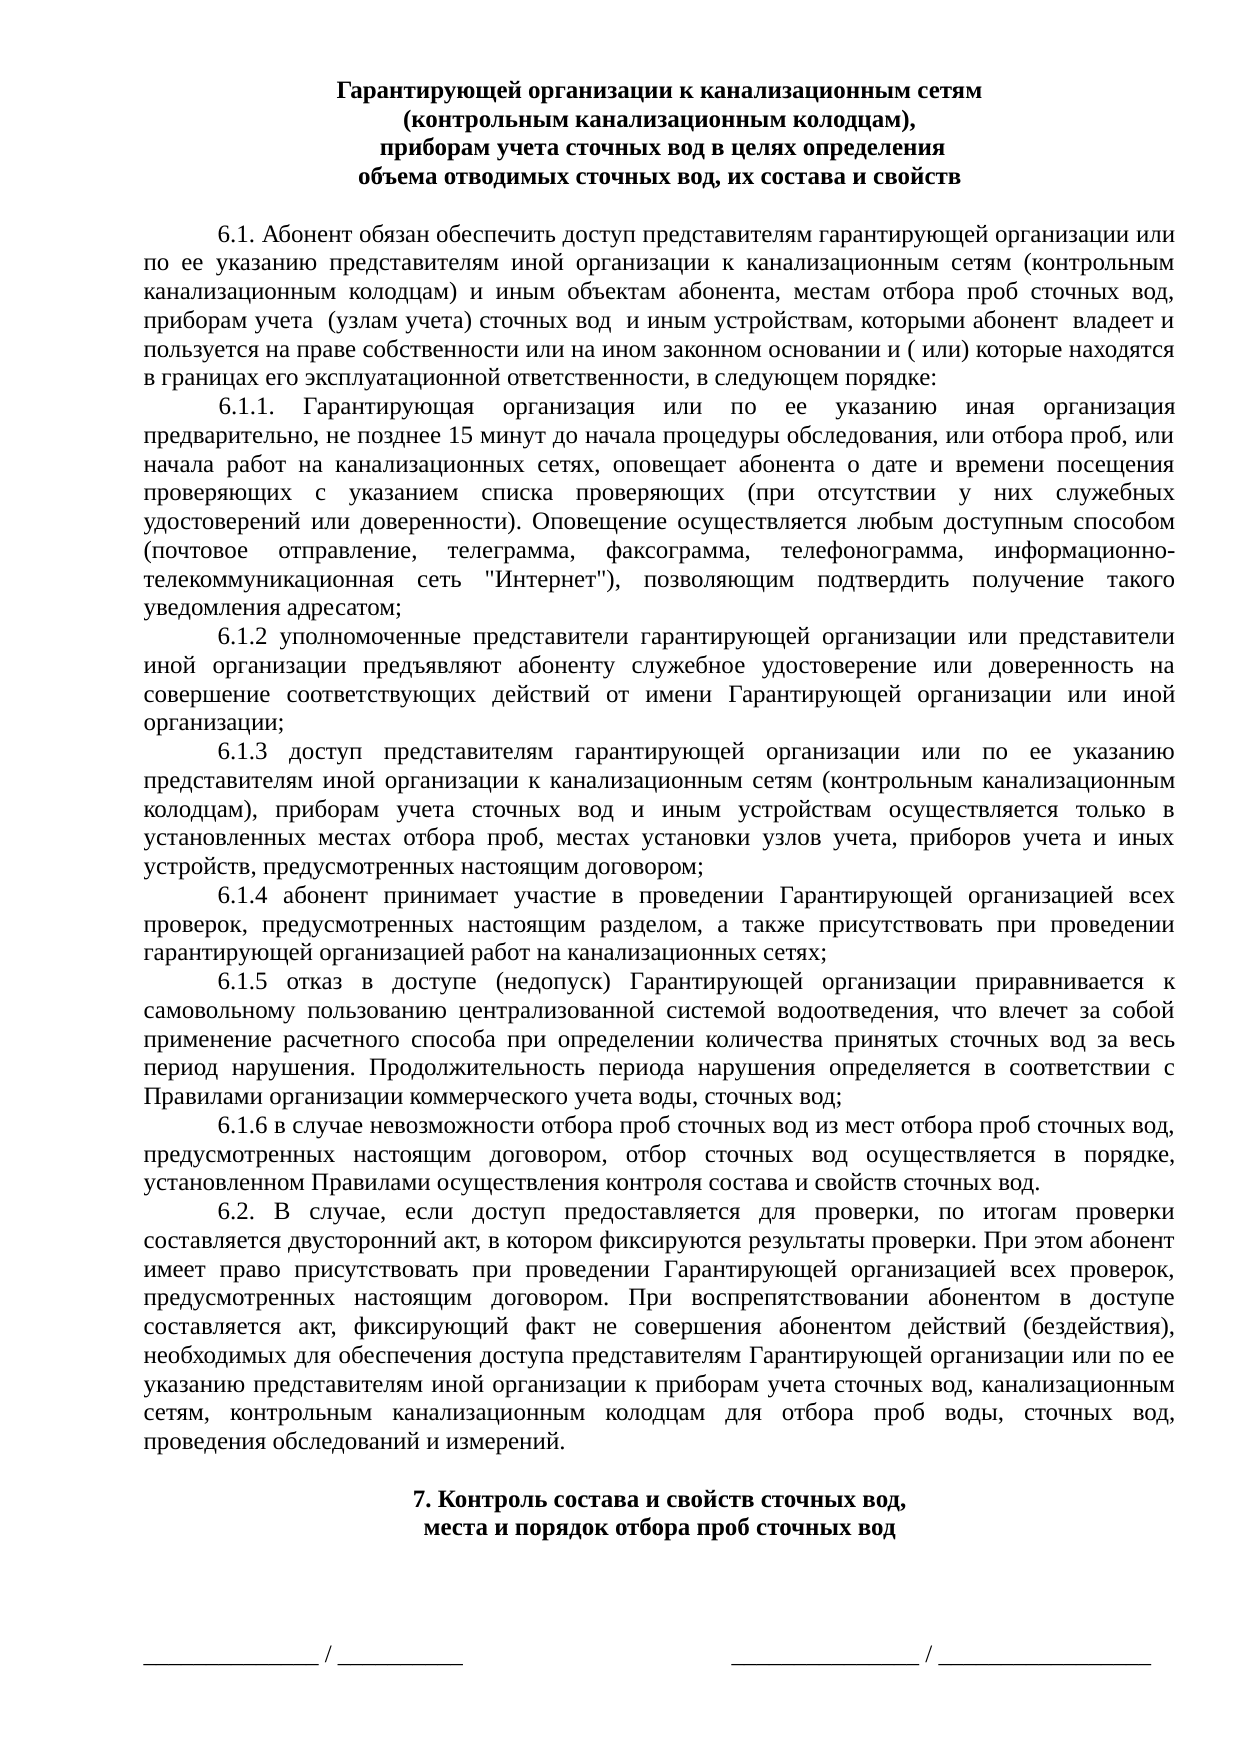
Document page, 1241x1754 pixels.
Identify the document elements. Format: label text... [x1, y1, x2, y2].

text 6.1.1. Гарантирующая организация или по ее указанию иная организация предварительно, не позднее 15 минут до начала процедуры обследования, или отбора проб, или начала работ на канализационных сетях, оповещает абонента о дате и времени посещения проверяющих с указанием списка проверяющих (при отсутствии у них служебных удостоверений или доверенности). Оповещение осуществляется любым доступным способом (почтовое отправление, телеграмма, факсограмма, телефонограмма, информационно-телекоммуникационная сеть "Интернет"), позволяющим подтвердить получение такого уведомления адресатом; [143, 391, 1176, 621]
text 6.1.3 доступ представителям гарантирующей организации или по ее указанию представителям иной организации к канализационным сетям (контрольным канализационным колодцам), приборам учета сточных вод и иным устройствам осуществляется только в установленных местах отбора проб, местах установки узлов учета, приборов учета и иных устройств, предусмотренных настоящим договором; [143, 736, 1176, 880]
text 6.1. Абонент обязан обеспечить доступ представителям гарантирующей организации или по ее указанию представителям иной организации к канализационным сетям (контрольным канализационным колодцам) и иным объектам абонента, местам отбора проб сточных вод, приборам учета (узлам учета) сточных вод и иным устройствам, которыми абонент владеет и пользуется на праве собственности или на ином законном основании и ( или) которые находятся в границах его эксплуатационной ответственности, в следующем порядке: [143, 219, 1176, 391]
text 6.2. В случае, если доступ предоставляется для проверки, по итогам проверки составляется двусторонний акт, в котором фиксируются результаты проверки. При этом абонент имеет право присутствовать при проведении Гарантирующей организацией всех проверок, предусмотренных настоящим договором. При воспрепятствовании абонентом в доступе составляется акт, фиксирующий факт не совершения абонентом действий (бездействия), необходимых для обеспечения доступа представителям Гарантирующей организации или по ее указанию представителям иной организации к приборам учета сточных вод, канализационным сетям, контрольным канализационным колодцам для отбора проб воды, сточных вод, проведения обследований и измерений. [143, 1196, 1176, 1455]
text 6.1.4 абонент принимает участие в проведении Гарантирующей организацией всех проверок, предусмотренных настоящим разделом, а также присутствовать при проведении гарантирующей организацией работ на канализационных сетях; [143, 880, 1176, 966]
text (контрольным канализационным колодцам), [143, 104, 1176, 132]
text места и порядок отбора проб сточных вод [143, 1512, 1176, 1541]
text 6.1.6 в случае невозможности отбора проб сточных вод из мест отбора проб сточных вод, предусмотренных настоящим договором, отбор сточных вод осуществляется в порядке, установленном Правилами осуществления контроля состава и свойств сточных вод. [143, 1110, 1176, 1196]
text приборам учета сточных вод в целях определения [143, 132, 1176, 161]
text 6.1.2 уполномоченные представители гарантирующей организации или представители иной организации предъявляют абоненту служебное удостоверение или доверенность на совершение соответствующих действий от имени Гарантирующей организации или иной организации; [143, 621, 1176, 736]
text 7. Контроль состава и свойств сточных вод, [143, 1484, 1176, 1512]
text объема отводимых сточных вод, их состава и свойств [143, 161, 1176, 190]
text Гарантирующей организации к канализационным сетям [143, 75, 1176, 104]
text 6.1.5 отказ в доступе (недопуск) Гарантирующей организации приравнивается к самовольному пользованию централизованной системой водоотведения, что влечет за собой применение расчетного способа при определении количества принятых сточных вод за весь период нарушения. Продолжительность периода нарушения определяется в соответствии с Правилами организации коммерческого учета воды, сточных вод; [143, 966, 1176, 1110]
